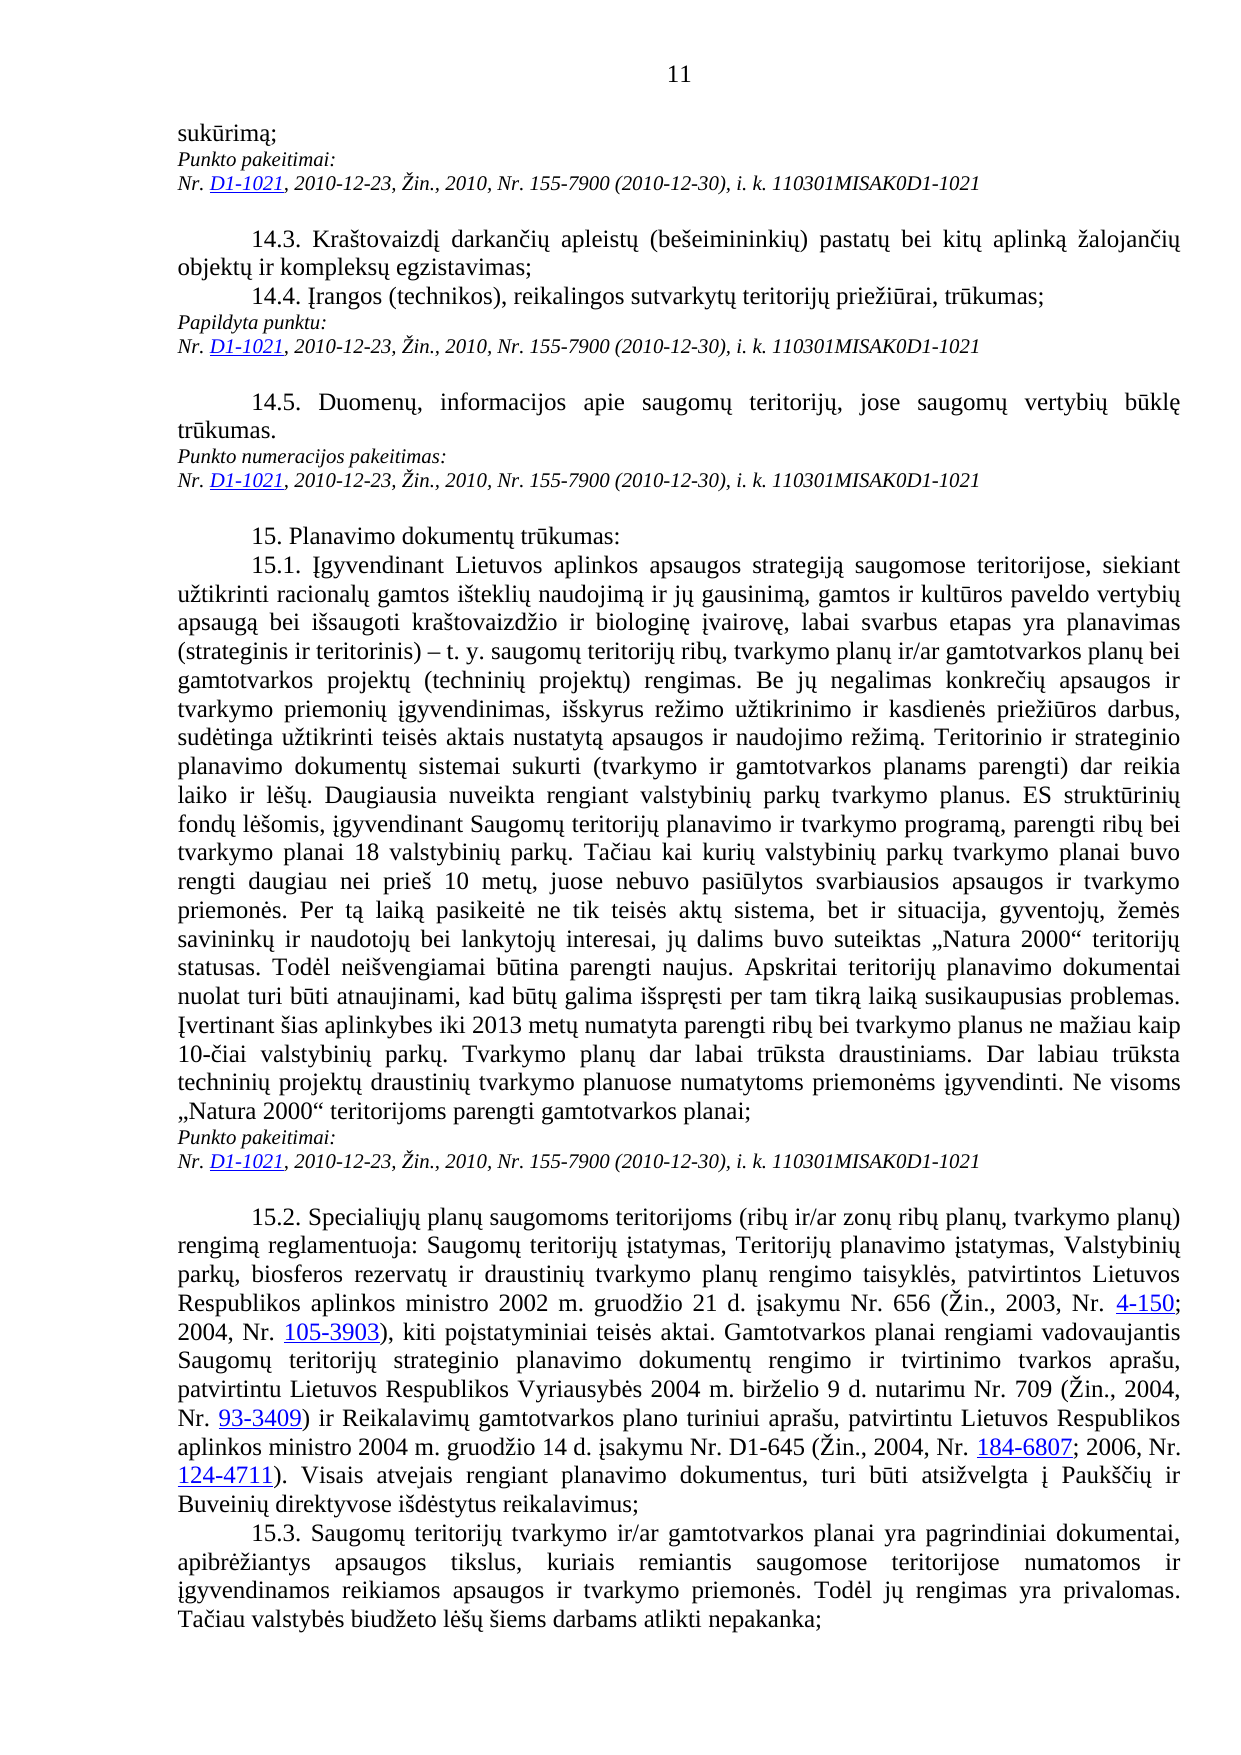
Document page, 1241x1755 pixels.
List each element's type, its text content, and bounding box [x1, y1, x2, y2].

text Nr. D1-1021, 2010-12-23, Žin., 2010, Nr. 155-7900 (2010-12-30), i. k. 110301MISAK0D1-1021 [177, 171, 1181, 195]
text 14.4. Įrangos (technikos), reikalingos sutvarkytų teritorijų priežiūrai, trūkumas; [177, 281, 1181, 310]
text 15. Planavimo dokumentų trūkumas: [177, 521, 1181, 550]
text Nr. D1-1021, 2010-12-23, Žin., 2010, Nr. 155-7900 (2010-12-30), i. k. 110301MISAK0D1-1021 [177, 334, 1181, 358]
text 15.3. Saugomų teritorijų tvarkymo ir/ar gamtotvarkos planai yra pagrindiniai dokumentai, apibrėžiantys apsaugos tikslus, kuriais remiantis saugomose teritorijose numatomos ir įgyvendinamos reikiamos apsaugos ir tvarkymo priemonės. Todėl jų rengimas yra privalomas. Tačiau valstybės biudžeto lėšų šiems darbams atlikti nepakanka; [177, 1518, 1181, 1633]
text Punkto numeracijos pakeitimas: [177, 444, 1181, 468]
text Nr. D1-1021, 2010-12-23, Žin., 2010, Nr. 155-7900 (2010-12-30), i. k. 110301MISAK0D1-1021 [177, 1149, 1181, 1173]
text sukūrimą; [177, 118, 1181, 147]
text 14.5. Duomenų, informacijos apie saugomų teritorijų, jose saugomų vertybių būklę trūkumas. [177, 387, 1181, 444]
text Punkto pakeitimai: [177, 1125, 1181, 1149]
text 15.1. Įgyvendinant Lietuvos aplinkos apsaugos strategiją saugomose teritorijose, siekiant užtikrinti racionalų gamtos išteklių naudojimą ir jų gausinimą, gamtos ir kultūros paveldo vertybių apsaugą bei išsaugoti kraštovaizdžio ir biologinę įvairovę, labai svarbus etapas yra planavimas (strateginis ir teritorinis) – t. y. saugomų teritorijų ribų, tvarkymo planų ir/ar gamtotvarkos planų bei gamtotvarkos projektų (techninių projektų) rengimas. Be jų negalimas konkrečių apsaugos ir tvarkymo priemonių įgyvendinimas, išskyrus režimo užtikrinimo ir kasdienės priežiūros darbus, sudėtinga užtikrinti teisės aktais nustatytą apsaugos ir naudojimo režimą. Teritorinio ir strateginio planavimo dokumentų sistemai sukurti (tvarkymo ir gamtotvarkos planams parengti) dar reikia laiko ir lėšų. Daugiausia nuveikta rengiant valstybinių parkų tvarkymo planus. ES struktūrinių fondų lėšomis, įgyvendinant Saugomų teritorijų planavimo ir tvarkymo programą, parengti ribų bei tvarkymo planai 18 valstybinių parkų. Tačiau kai kurių valstybinių parkų tvarkymo planai buvo rengti daugiau nei prieš 10 metų, juose nebuvo pasiūlytos svarbiausios apsaugos ir tvarkymo priemonės. Per tą laiką pasikeitė ne tik teisės aktų sistema, bet ir situacija, gyventojų, žemės savininkų ir naudotojų bei lankytojų interesai, jų dalims buvo suteiktas „Natura 2000“ teritorijų statusas. Todėl neišvengiamai būtina parengti naujus. Apskritai teritorijų planavimo dokumentai nuolat turi būti atnaujinami, kad būtų galima išspręsti per tam tikrą laiką susikaupusias problemas. Įvertinant šias aplinkybes iki 2013 metų numatyta parengti ribų bei tvarkymo planus ne mažiau kaip 10-čiai valstybinių parkų. Tvarkymo planų dar labai trūksta draustiniams. Dar labiau trūksta techninių projektų draustinių tvarkymo planuose numatytoms priemonėms įgyvendinti. Ne visoms „Natura 2000“ teritorijoms parengti gamtotvarkos planai; [177, 550, 1181, 1125]
text 14.3. Kraštovaizdį darkančių apleistų (bešeimininkių) pastatų bei kitų aplinką žalojančių objektų ir kompleksų egzistavimas; [177, 224, 1181, 281]
text 15.2. Specialiųjų planų saugomoms teritorijoms (ribų ir/ar zonų ribų planų, tvarkymo planų) rengimą reglamentuoja: Saugomų teritorijų įstatymas, Teritorijų planavimo įstatymas, Valstybinių parkų, biosferos rezervatų ir draustinių tvarkymo planų rengimo taisyklės, patvirtintos Lietuvos Respublikos aplinkos ministro 2002 m. gruodžio 21 d. įsakymu Nr. 656 (Žin., 2003, Nr. 4-150; 2004, Nr. 105-3903), kiti poįstatyminiai teisės aktai. Gamtotvarkos planai rengiami vadovaujantis Saugomų teritorijų strateginio planavimo dokumentų rengimo ir tvirtinimo tvarkos aprašu, patvirtintu Lietuvos Respublikos Vyriausybės 2004 m. birželio 9 d. nutarimu Nr. 709 (Žin., 2004, Nr. 93-3409) ir Reikalavimų gamtotvarkos plano turiniui aprašu, patvirtintu Lietuvos Respublikos aplinkos ministro 2004 m. gruodžio 14 d. įsakymu Nr. D1-645 (Žin., 2004, Nr. 184-6807; 2006, Nr. 124-4711). Visais atvejais rengiant planavimo dokumentus, turi būti atsižvelgta į Paukščių ir Buveinių direktyvose išdėstytus reikalavimus; [177, 1202, 1181, 1518]
text Nr. D1-1021, 2010-12-23, Žin., 2010, Nr. 155-7900 (2010-12-30), i. k. 110301MISAK0D1-1021 [177, 468, 1181, 492]
text Papildyta punktu: [177, 310, 1181, 334]
text Punkto pakeitimai: [177, 147, 1181, 171]
